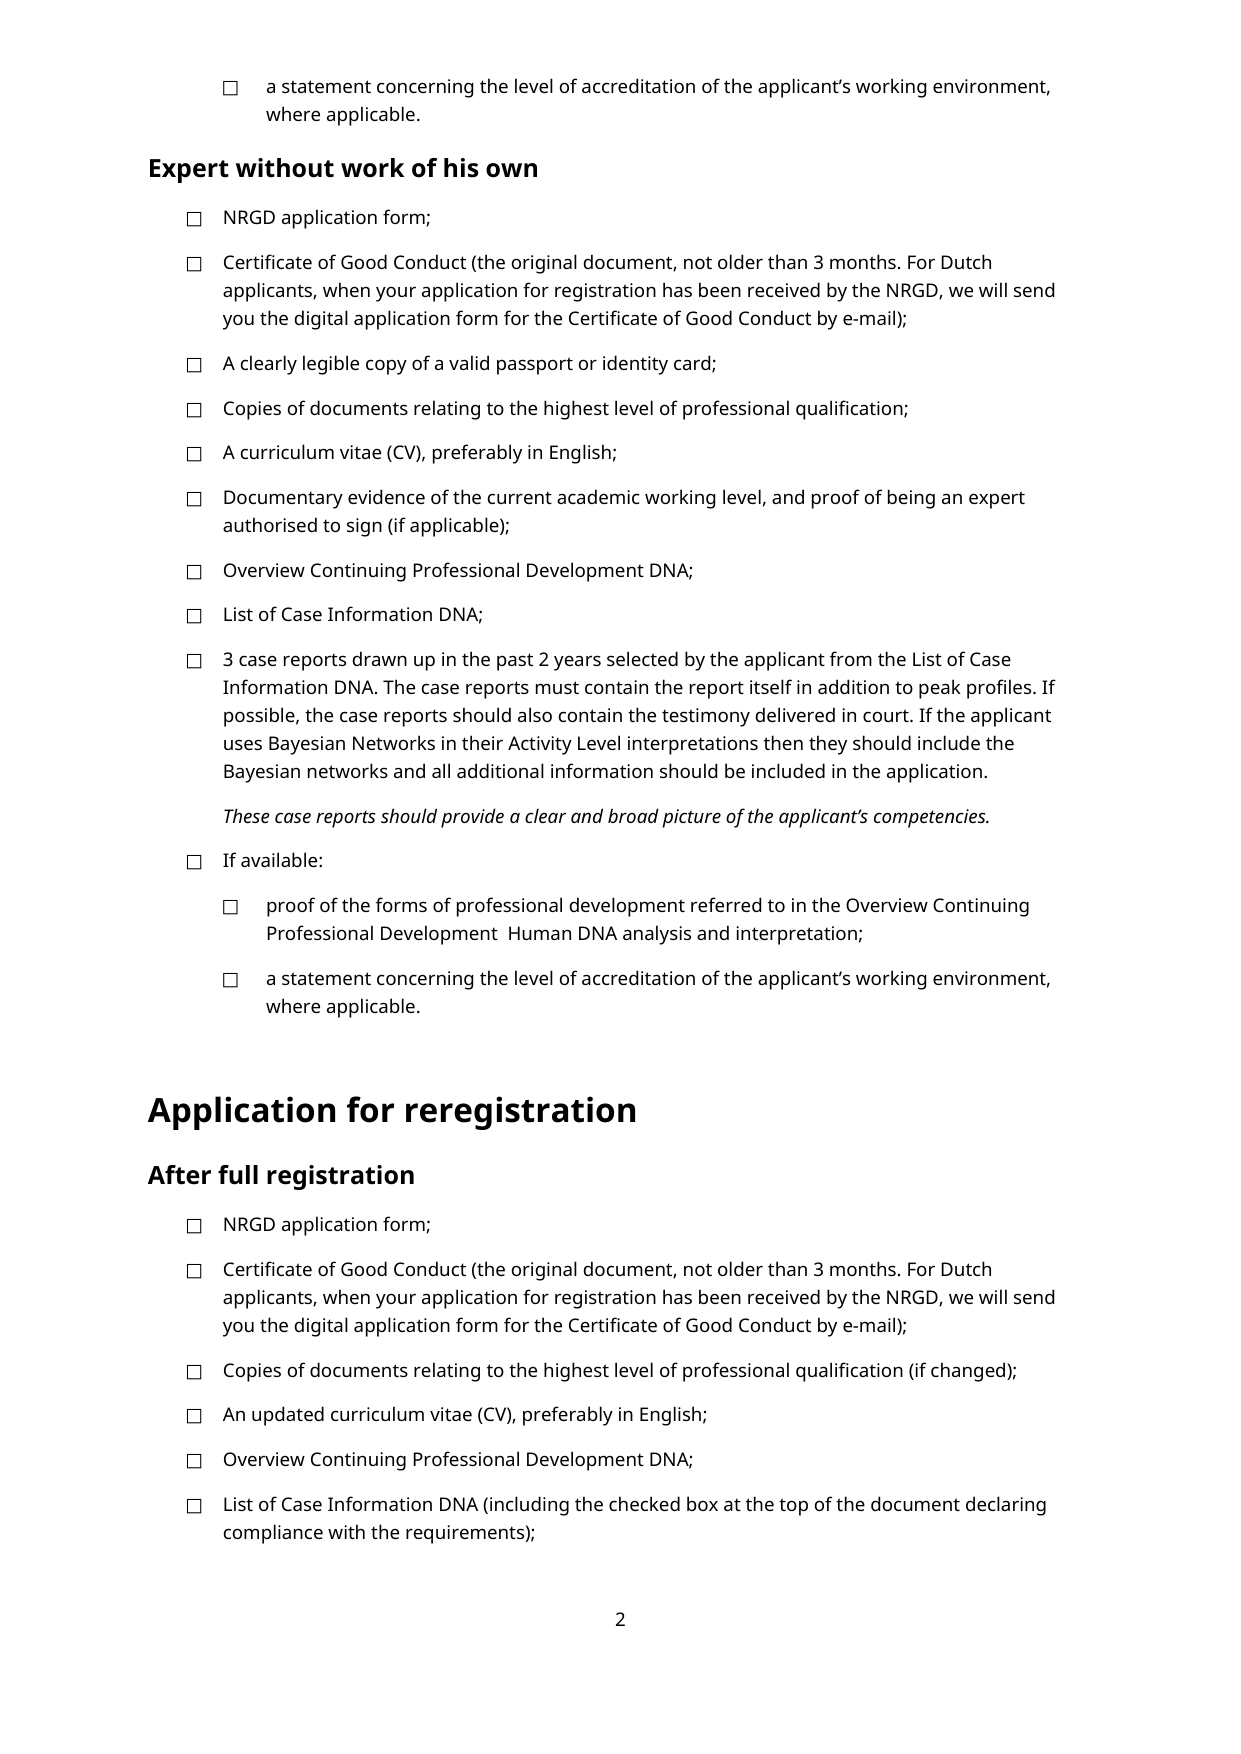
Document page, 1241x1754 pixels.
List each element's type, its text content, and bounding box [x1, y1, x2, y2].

subtitle Application for reregistration [148, 1087, 1093, 1132]
list NRGD application form; [185, 1211, 1093, 1237]
list Copies of documents relating to the highest level of professional qualification (if changed); [185, 1357, 1093, 1382]
list Overview Continuing Professional Development DNA; [185, 1446, 1093, 1472]
list Certificate of Good Conduct (the original document, not older than 3 months. For Dutch applicants, when your application for registration has been received by the NRGD, we will send you the digital application form for the Certificate of Good Conduct by e-mail); [185, 249, 1093, 331]
list Documentary evidence of the current academic working level, and proof of being an expert authorised to sign (if applicable); [185, 484, 1093, 538]
list a statement concerning the level of accreditation of the applicant’s working environment, where applicable. [221, 965, 1093, 1019]
subtitle After full registration [148, 1157, 1093, 1191]
list List of Case Information DNA; [185, 602, 1093, 627]
list List of Case Information DNA (including the checked box at the top of the document declaring compliance with the requirements); [185, 1491, 1093, 1544]
list An updated curriculum vitae (CV), preferably in English; [185, 1402, 1093, 1427]
list Copies of documents relating to the highest level of professional qualification; [185, 395, 1093, 420]
list proof of the forms of professional development referred to in the Overview Continuing Professional Development Human DNA analysis and interpretation; [221, 892, 1093, 946]
subtitle Expert without work of his own [148, 151, 1093, 185]
list 3 case reports drawn up in the past 2 years selected by the applicant from the List of Case Information DNA. The case reports must contain the report itself in addition to peak profiles. If possible, the case reports should also contain the testimony delivered in court. If the applicant uses Bayesian Networks in their Activity Level interpretations then they should include the Bayesian networks and all additional information should be included in the application. [185, 646, 1093, 784]
list a statement concerning the level of accreditation of the applicant’s working environment, where applicable. [221, 74, 1093, 127]
list Overview Continuing Professional Development DNA; [185, 557, 1093, 582]
list Certificate of Good Conduct (the original document, not older than 3 months. For Dutch applicants, when your application for registration has been received by the NRGD, we will send you the digital application form for the Certificate of Good Conduct by e-mail); [185, 1256, 1093, 1338]
list A clearly legible copy of a valid passport or identity card; [185, 350, 1093, 376]
text These case reports should provide a clear and broad picture of the applicant’s competencies. [223, 803, 1093, 828]
list If available: [185, 848, 1093, 873]
list NRGD application form; [185, 205, 1093, 230]
list A curriculum vitae (CV), preferably in English; [185, 439, 1093, 465]
